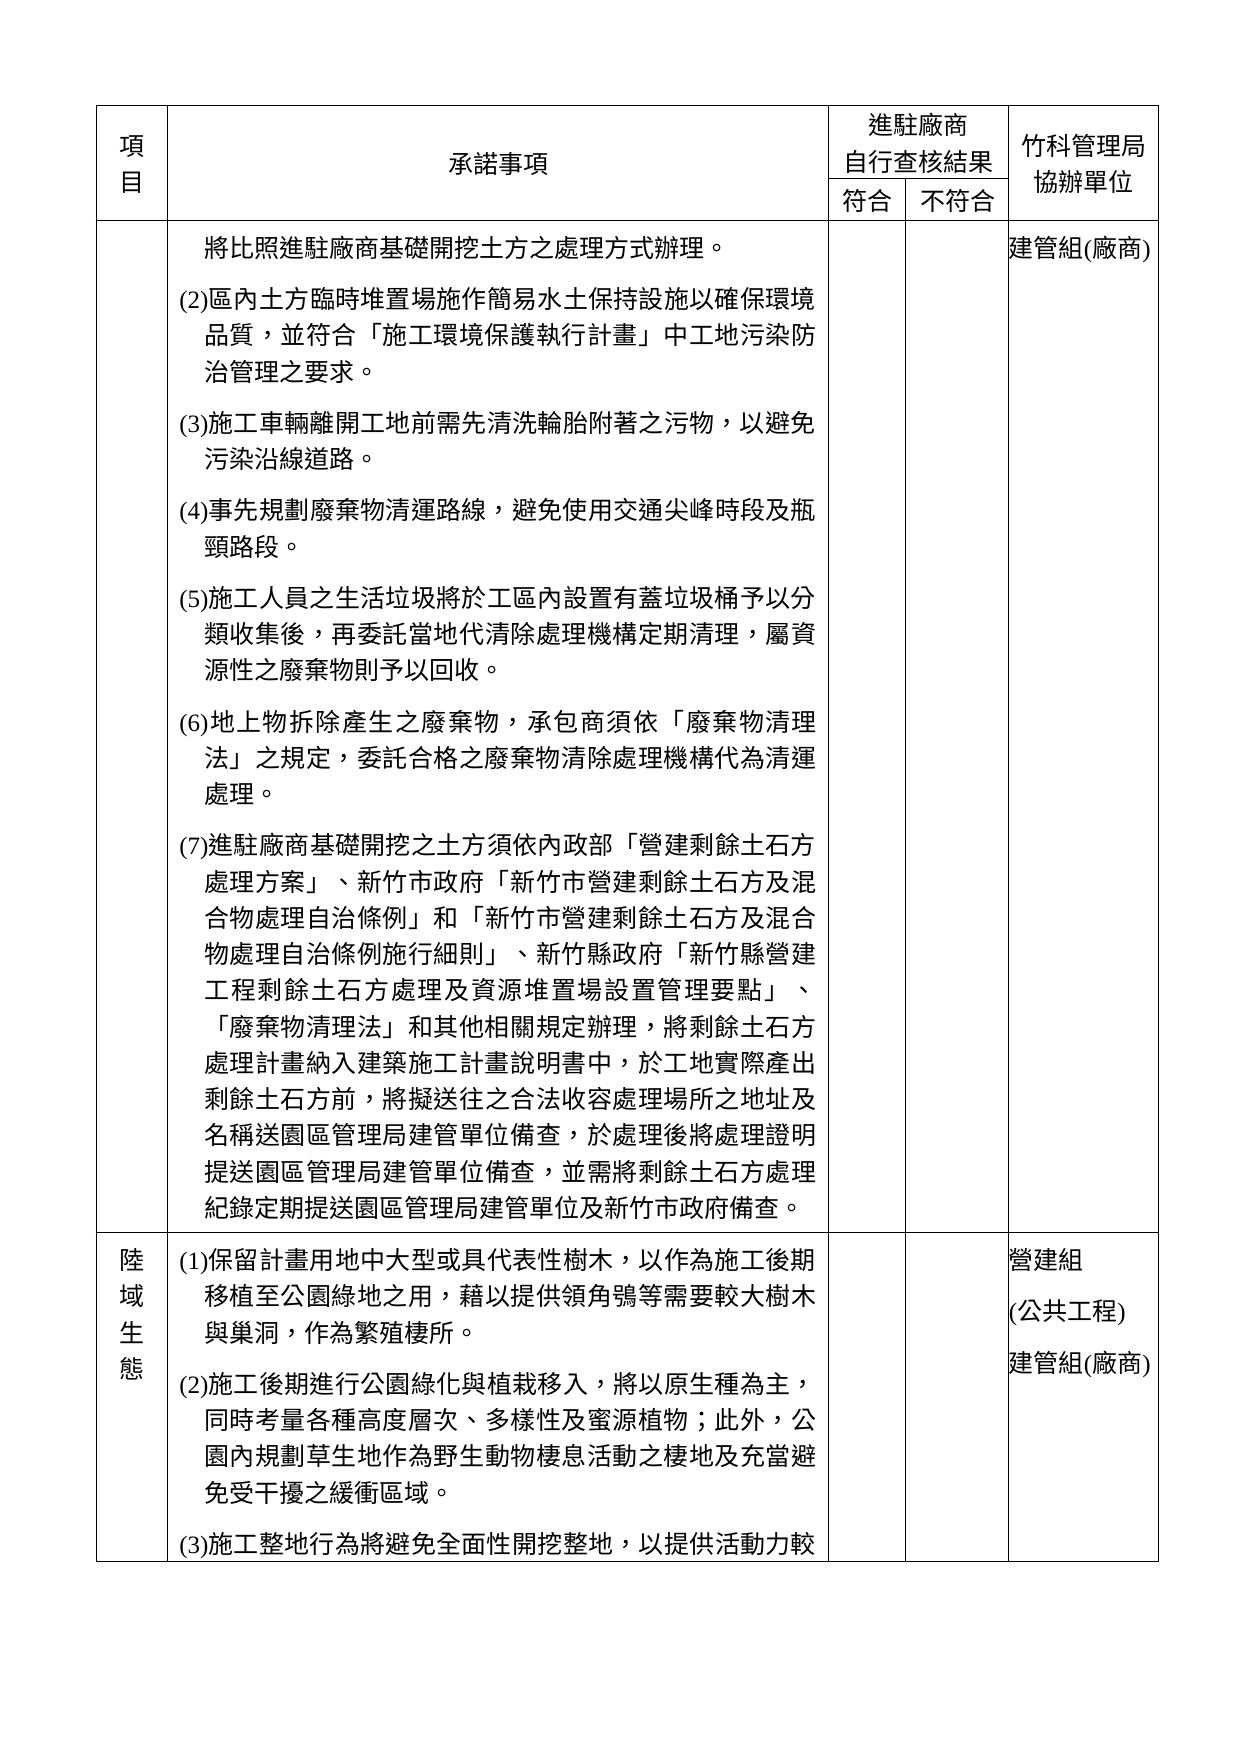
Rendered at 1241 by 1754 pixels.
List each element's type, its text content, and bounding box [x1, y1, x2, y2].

table_cell 建管組(廠商) [1009, 221, 1158, 1232]
table_cell [906, 221, 1008, 1232]
table_cell 營建組 (公共工程) 建管組(廠商) [1009, 1233, 1158, 1561]
table_cell 符合 [829, 179, 905, 220]
table_header 項目 [97, 106, 167, 220]
table_header 竹科管理局 協辦單位 [1009, 106, 1158, 220]
table_cell 陸域生態 [97, 1233, 167, 1561]
table_cell (1)保留計畫用地中大型或具代表性樹木，以作為施工後期移植至公園綠地之用，藉以提供領角鴞等需要較大樹木與巢洞，作為繁殖棲所。 (2)施工後期進行公園綠化與植栽移入，將以原生種為主，同時考量各種高度層次、多樣性及蜜源植物；此外，公園內規劃草生地作為野生動物棲息活動之棲地及充當避免受干擾之緩衝區域。 (3)施工整地行為將避免全面性開挖整地，以提供活動力較 [168, 1233, 828, 1561]
table_cell [829, 1233, 905, 1561]
table_header 進駐廠商 自行查核結果 [829, 106, 1008, 178]
table_header 承諾事項 [168, 106, 828, 220]
table_cell [906, 1233, 1008, 1561]
table_cell 將比照進駐廠商基礎開挖土方之處理方式辦理。 (2)區內土方臨時堆置場施作簡易水土保持設施以確保環境品質，並符合「施工環境保護執行計畫」中工地污染防治管理之要求。 (3)施工車輛離開工地前需先清洗輪胎附著之污物，以避免污染沿線道路。 (4)事先規劃廢棄物清運路線，避免使用交通尖峰時段及瓶頸路段。 (5)施工人員之生活垃圾將於工區內設置有蓋垃圾桶予以分類收集後，再委託當地代清除處理機構定期清理，屬資源性之廢棄物則予以回收。 (6)地上物拆除產生之廢棄物，承包商須依「廢棄物清理法」之規定，委託合格之廢棄物清除處理機構代為清運處理。 (7)進駐廠商基礎開挖之土方須依內政部「營建剩餘土石方處理方案」、新竹市政府「新竹市營建剩餘土石方及混合物處理自治條例」和「新竹市營建剩餘土石方及混合物處理自治條例施行細則」、新竹縣政府「新竹縣營建工程剩餘土石方處理及資源堆置場設置管理要點」、「廢棄物清理法」和其他相關規定辦理，將剩餘土石方處理計畫納入建築施工計畫說明書中，於工地實際產出剩餘土石方前，將擬送往之合法收容處理場所之地址及名稱送園區管理局建管單位備查，於處理後將處理證明提送園區管理局建管單位備查，並需將剩餘土石方處理紀錄定期提送園區管理局建管單位及新竹市政府備查。 [168, 221, 828, 1232]
table_cell 不符合 [906, 179, 1008, 220]
table_cell [97, 221, 167, 1232]
table_cell [829, 221, 905, 1232]
